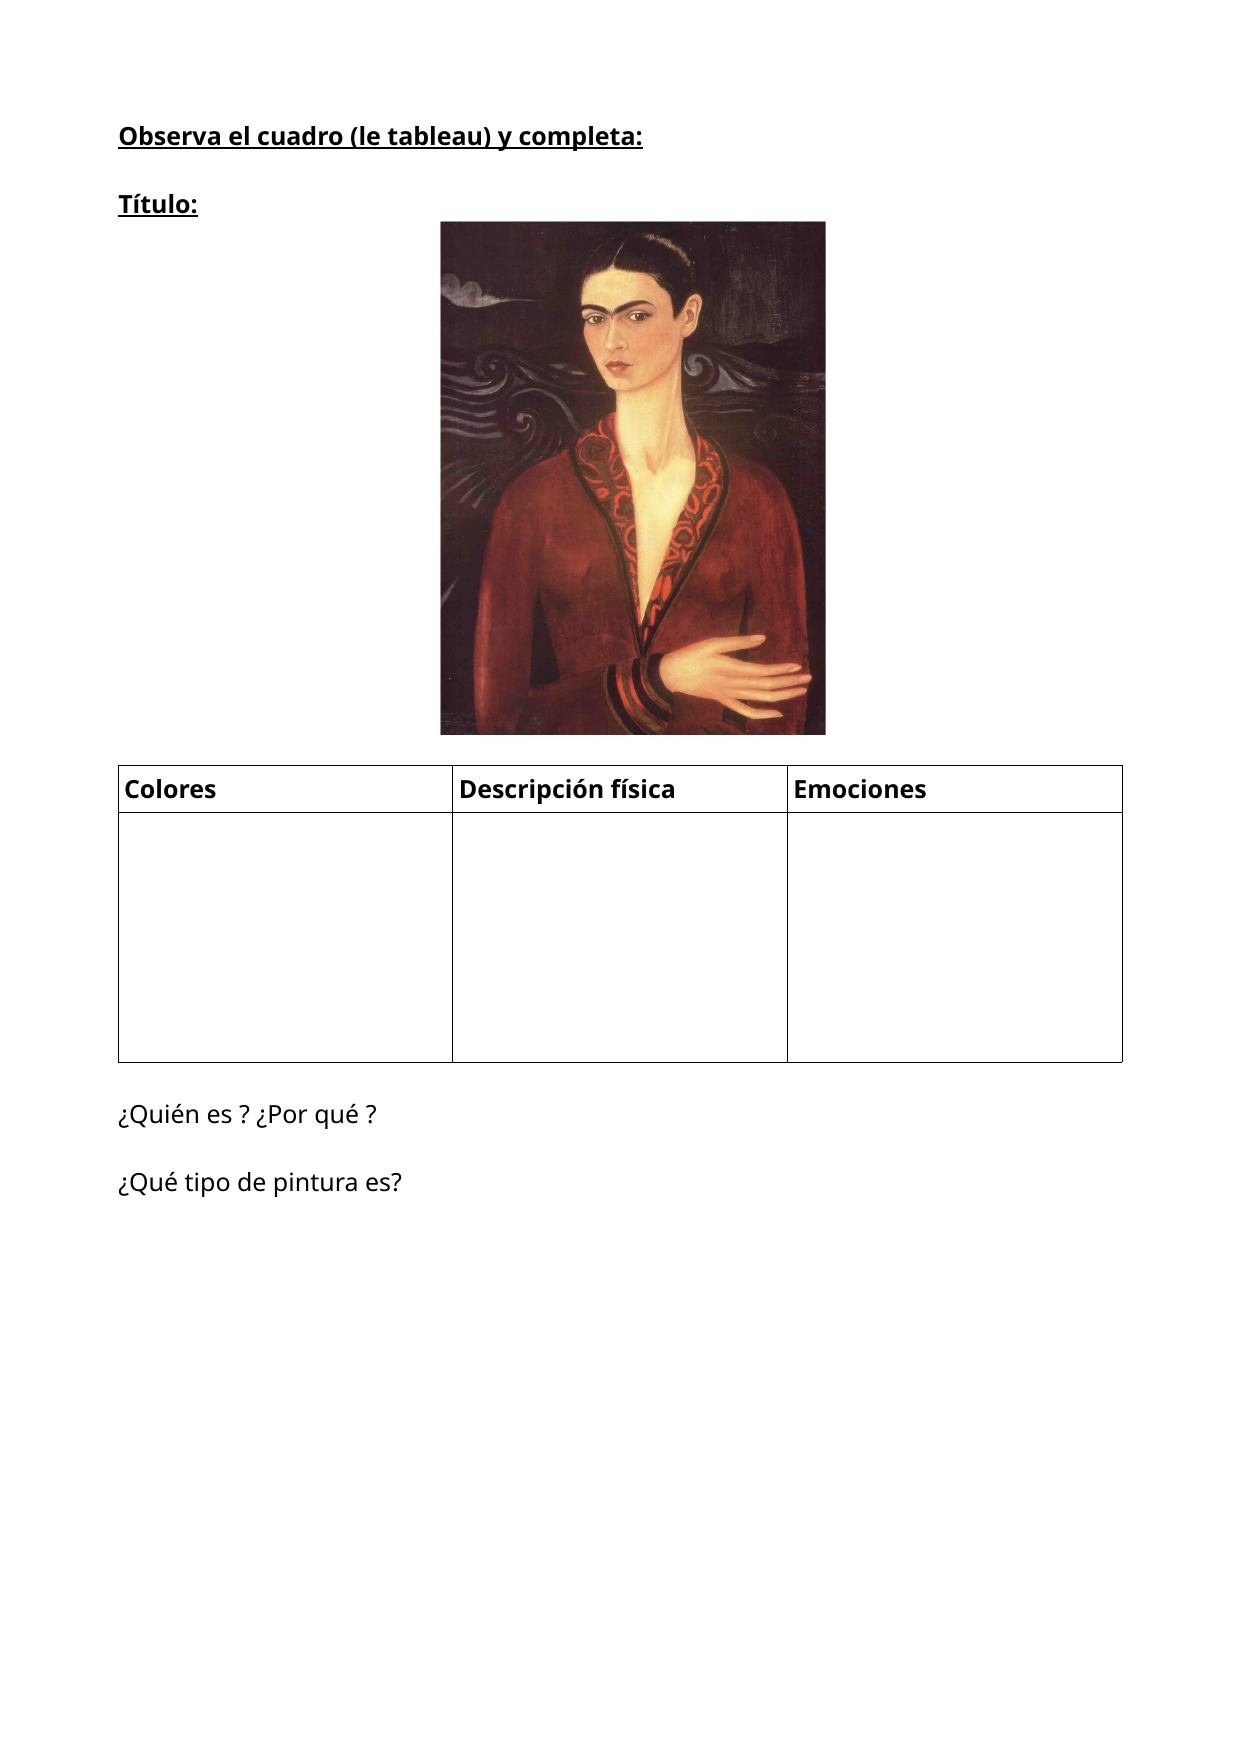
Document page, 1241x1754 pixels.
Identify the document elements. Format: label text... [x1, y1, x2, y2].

table_cell [788, 813, 1122, 1062]
text ¿Quién es ? ¿Por qué ? [118, 1096, 1122, 1130]
text Observa el cuadro (le tableau) y completa: [118, 118, 1122, 152]
table_cell [119, 813, 452, 1062]
text Título: [118, 186, 1122, 220]
text ¿Qué tipo de pintura es? [118, 1164, 1122, 1198]
table_cell [453, 813, 787, 1062]
table_header Emociones [788, 766, 1122, 811]
table_header Colores [119, 766, 452, 811]
table_header Descripción física [453, 766, 787, 811]
